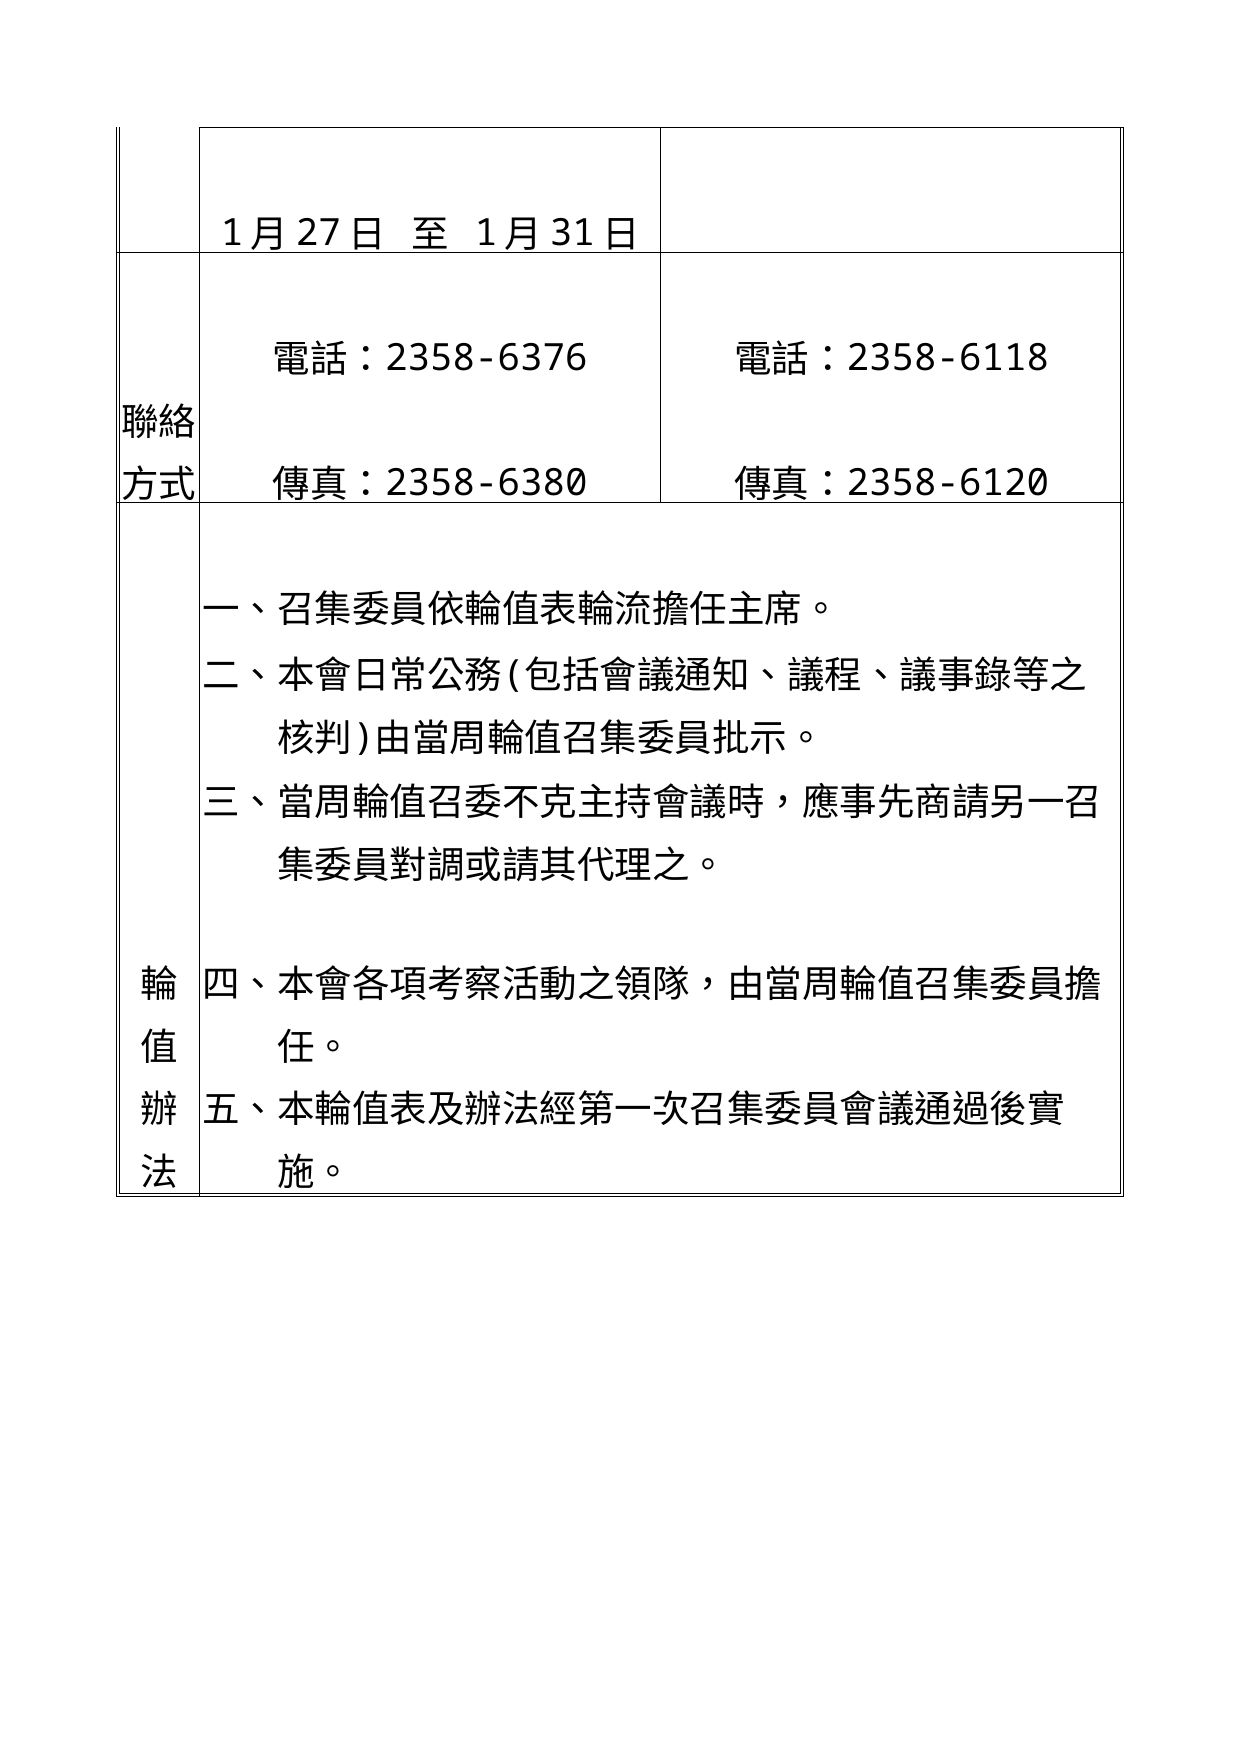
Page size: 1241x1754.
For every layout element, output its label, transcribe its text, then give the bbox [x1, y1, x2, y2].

table_cell [120, 127, 199, 252]
table_cell [915, 128, 1120, 252]
table_cell 1月27日 [200, 128, 407, 252]
table_cell 至 [407, 128, 453, 252]
table_cell [868, 128, 914, 252]
table_cell [661, 128, 868, 252]
table_cell 電話：2358-6118 [661, 253, 1120, 377]
table_cell 輪值辦法 [120, 503, 199, 1192]
table_cell 傳真：2358-6380 [200, 377, 660, 502]
table_cell 聯絡方式 [120, 253, 199, 502]
table_cell 傳真：2358-6120 [661, 377, 1120, 502]
table_cell 電話：2358-6376 [200, 253, 660, 377]
table_cell 1月31日 [453, 128, 660, 252]
table_cell 一、召集委員依輪值表輪流擔任主席。 二、本會日常公務(包括會議通知、議程、議事錄等之核判)由當周輪值召集委員批示。 三、當周輪值召委不克主持會議時，應事先商請另一召集委員對調或請其代理之。 四、本會各項考察活動之領隊，由當周輪值召集委員擔任。 五、本輪值表及辦法經第一次召集委員會議通過後實施。 [200, 503, 1120, 1192]
